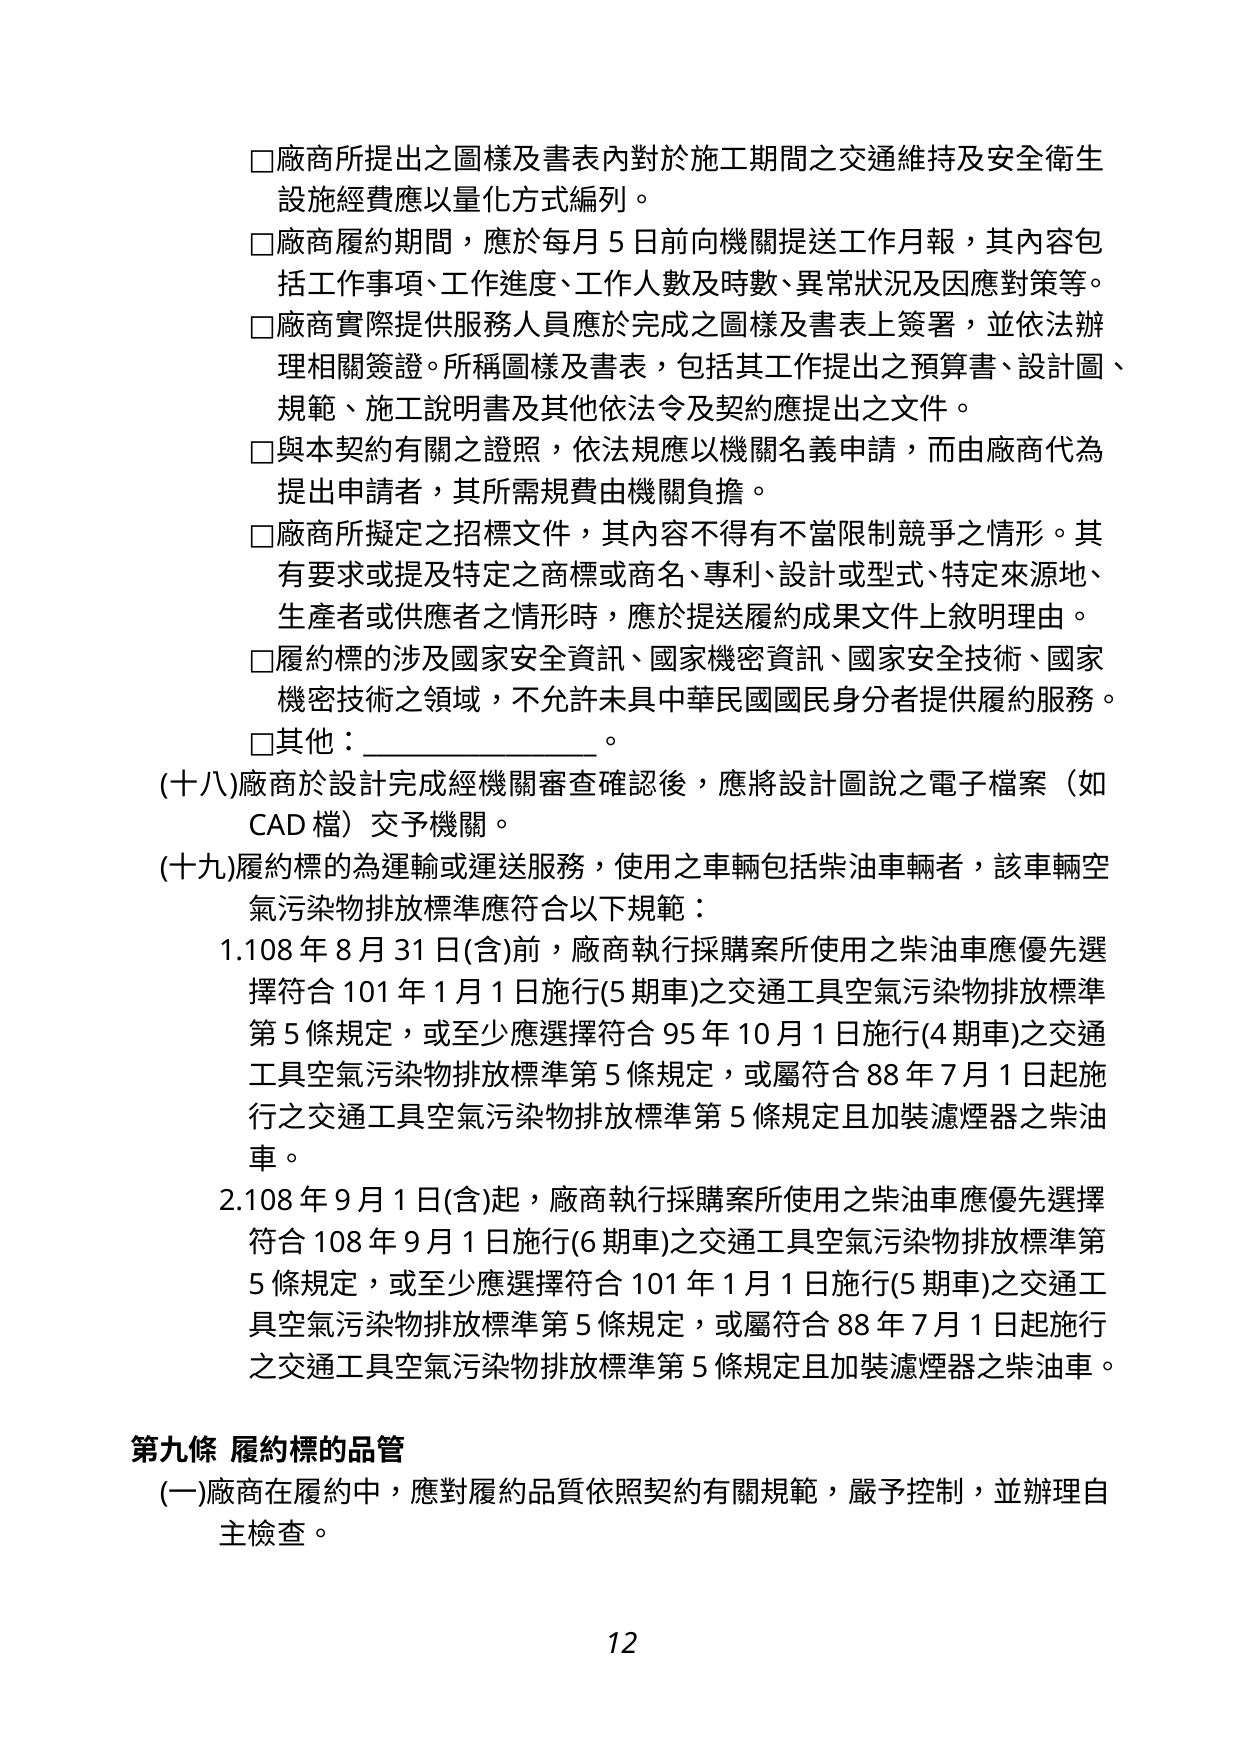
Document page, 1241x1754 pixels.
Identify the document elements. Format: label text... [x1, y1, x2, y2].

text 1.108年8月31日(含)前，廠商執行採購案所使用之柴油車應優先選擇符合101年1月1日施行(5期車)之交通工具空氣污染物排放標準第5條規定，或至少應選擇符合95年10月1日施行(4期車)之交通工具空氣污染物排放標準第5條規定，或屬符合88年7月1日起施行之交通工具空氣污染物排放標準第5條規定且加裝濾煙器之柴油車。 [218, 927, 1108, 1177]
text □履約標的涉及國家安全資訊、國家機密資訊、國家安全技術、國家機密技術之領域，不允許未具中華民國國民身分者提供履約服務。 [248, 636, 1104, 719]
text □廠商所提出之圖樣及書表內對於施工期間之交通維持及安全衛生設施經費應以量化方式編列。 [248, 136, 1104, 219]
text 2.108年9月1日(含)起，廠商執行採購案所使用之柴油車應優先選擇符合108年9月1日施行(6期車)之交通工具空氣污染物排放標準第5條規定，或至少應選擇符合101年1月1日施行(5期車)之交通工具空氣污染物排放標準第5條規定，或屬符合88年7月1日起施行之交通工具空氣污染物排放標準第5條規定且加裝濾煙器之柴油車。 [218, 1177, 1108, 1386]
text (十九)履約標的為運輸或運送服務，使用之車輛包括柴油車輛者，該車輛空氣污染物排放標準應符合以下規範： [159, 844, 1110, 927]
text □廠商實際提供服務人員應於完成之圖樣及書表上簽署，並依法辦理相關簽證。所稱圖樣及書表，包括其工作提出之預算書、設計圖、規範、施工說明書及其他依法令及契約應提出之文件。 [248, 302, 1104, 427]
text 第九條 履約標的品管 [130, 1427, 1110, 1469]
text □與本契約有關之證照，依法規應以機關名義申請，而由廠商代為提出申請者，其所需規費由機關負擔。 [248, 427, 1104, 511]
text □廠商所擬定之招標文件，其內容不得有不當限制競爭之情形。其有要求或提及特定之商標或商名、專利、設計或型式、特定來源地、生產者或供應者之情形時，應於提送履約成果文件上敘明理由。 [248, 511, 1104, 636]
text (十八)廠商於設計完成經機關審查確認後，應將設計圖說之電子檔案（如CAD檔）交予機關。 [159, 761, 1110, 844]
text (一)廠商在履約中，應對履約品質依照契約有關規範，嚴予控制，並辦理自主檢查。 [159, 1469, 1110, 1552]
text □其他：__________________。 [248, 719, 1104, 761]
text □廠商履約期間，應於每月5日前向機關提送工作月報，其內容包括工作事項、工作進度、工作人數及時數、異常狀況及因應對策等。 [248, 219, 1104, 302]
